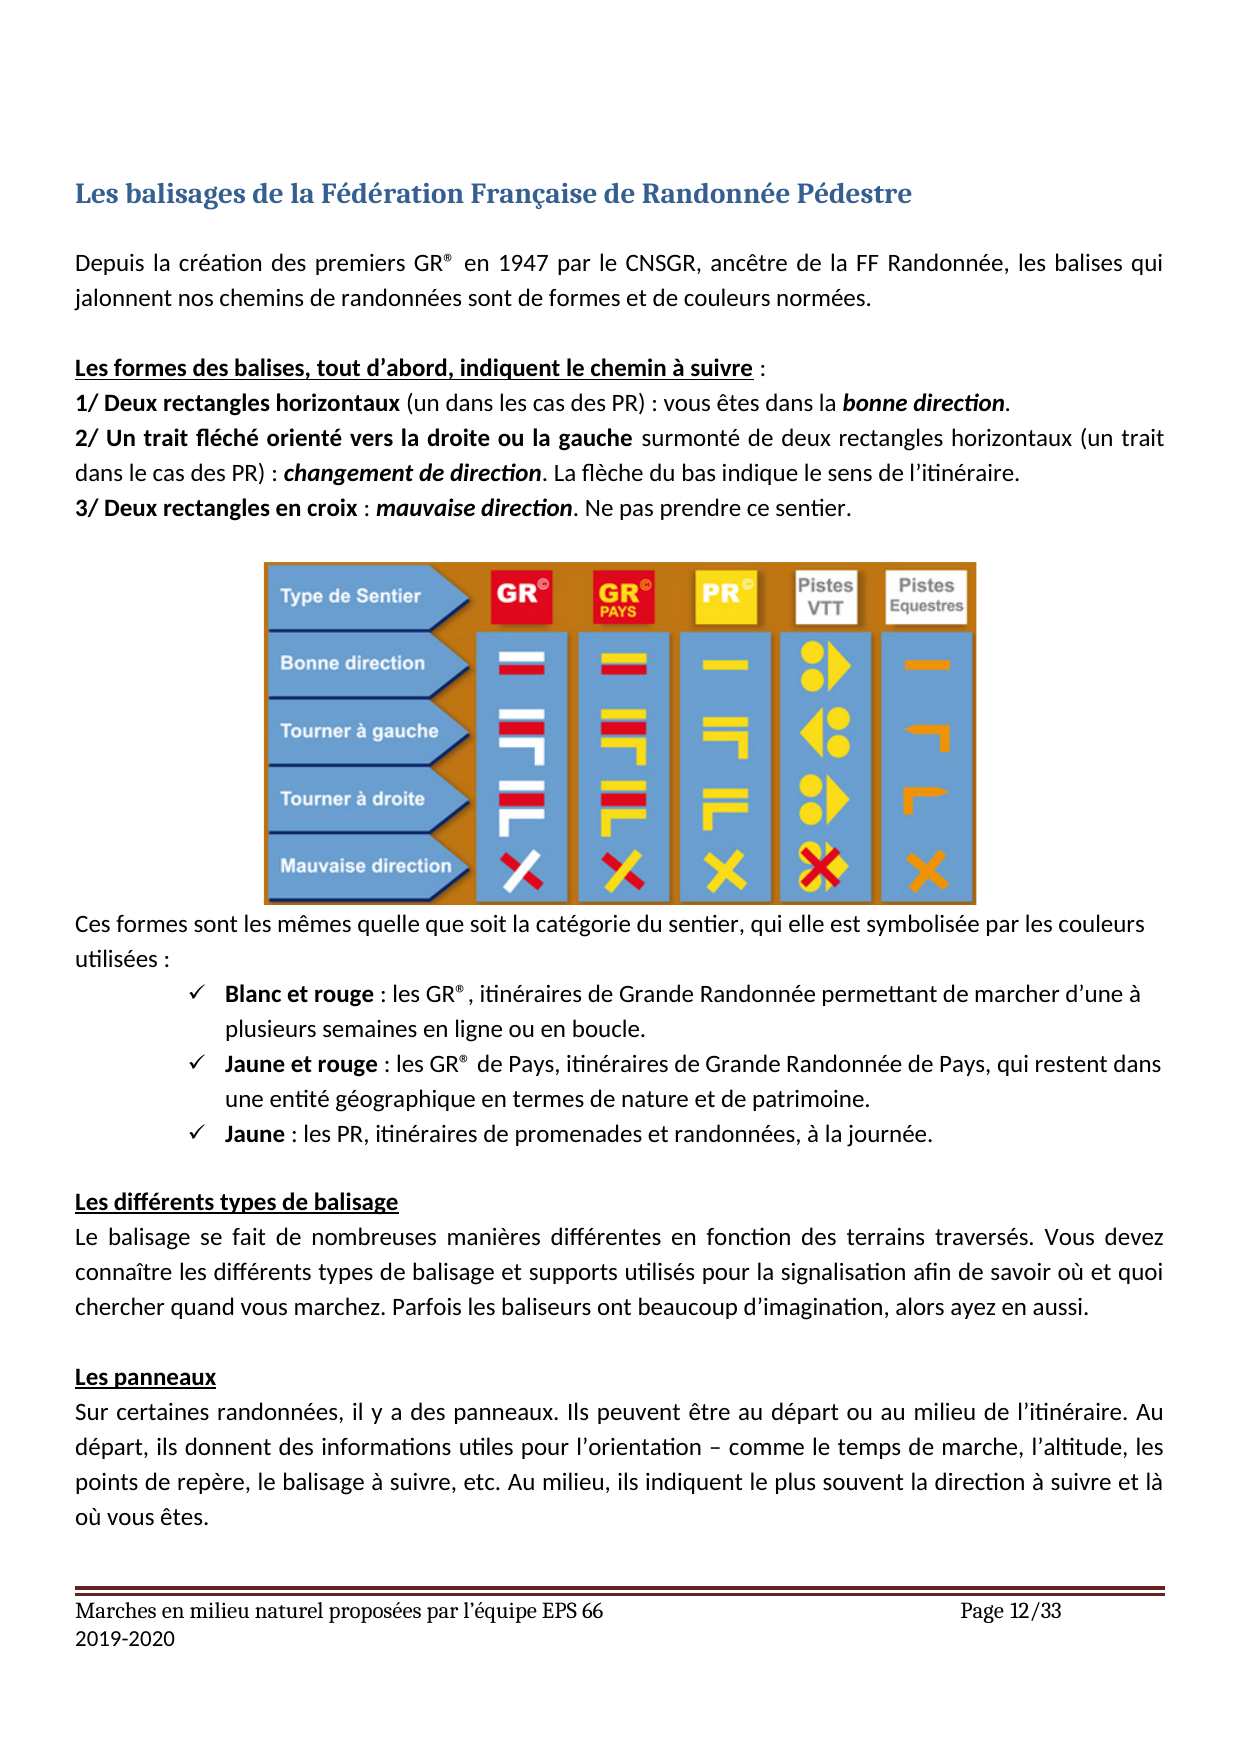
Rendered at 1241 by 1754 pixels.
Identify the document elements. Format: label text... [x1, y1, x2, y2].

text Les formes des balises, tout d’abord, indiquent le chemin à suivre : [75, 352, 1165, 383]
list Jaune et rouge : les GR® de Pays, itinéraires de Grande Randonnée de Pays, qui restent dans une entité géographique en termes de nature et de patrimoine. [187, 1049, 1165, 1114]
text 1/ Deux rectangles horizontaux (un dans les cas des PR) : vous êtes dans la bonne direction. [75, 387, 1165, 418]
text Le balisage se fait de nombreuses manières différentes en fonction des terrains traversés. Vous devez connaître les différents types de balisage et supports utilisés pour la signalisation afin de savoir où et quoi chercher quand vous marchez. Parfois les baliseurs ont beaucoup d’imagination, alors ayez en aussi. [75, 1221, 1165, 1321]
text Les différents types de balisage [75, 1186, 1165, 1216]
subtitle Les balisages de la Fédération Française de Randonnée Pédestre [75, 177, 1165, 210]
text Depuis la création des premiers GR® en 1947 par le CNSGR, ancêtre de la FF Randonnée, les balises qui jalonnent nos chemins de randonnées sont de formes et de couleurs normées. [75, 247, 1165, 313]
text 2/ Un trait fléché orienté vers la droite ou la gauche surmonté de deux rectangles horizontaux (un trait dans le cas des PR) : changement de direction. La flèche du bas indique le sens de l’itinéraire. [75, 422, 1165, 488]
list Blanc et rouge : les GR®, itinéraires de Grande Randonnée permettant de marcher d’une à plusieurs semaines en ligne ou en boucle. [187, 979, 1165, 1044]
text Les panneaux [75, 1361, 1165, 1391]
text Sur certaines randonnées, il y a des panneaux. Ils peuvent être au départ ou au milieu de l’itinéraire. Au départ, ils donnent des informations utiles pour l’orientation – comme le temps de marche, l’altitude, les points de repère, le balisage à suivre, etc. Au milieu, ils indiquent le plus souvent la direction à suivre et là où vous êtes. [75, 1396, 1165, 1531]
list Jaune : les PR, itinéraires de promenades et randonnées, à la journée. [187, 1119, 1165, 1149]
text Ces formes sont les mêmes quelle que soit la catégorie du sentier, qui elle est symbolisée par les couleurs utilisées : [75, 909, 1165, 974]
text 3/ Deux rectangles en croix : mauvaise direction. Ne pas prendre ce sentier. [75, 492, 1165, 523]
